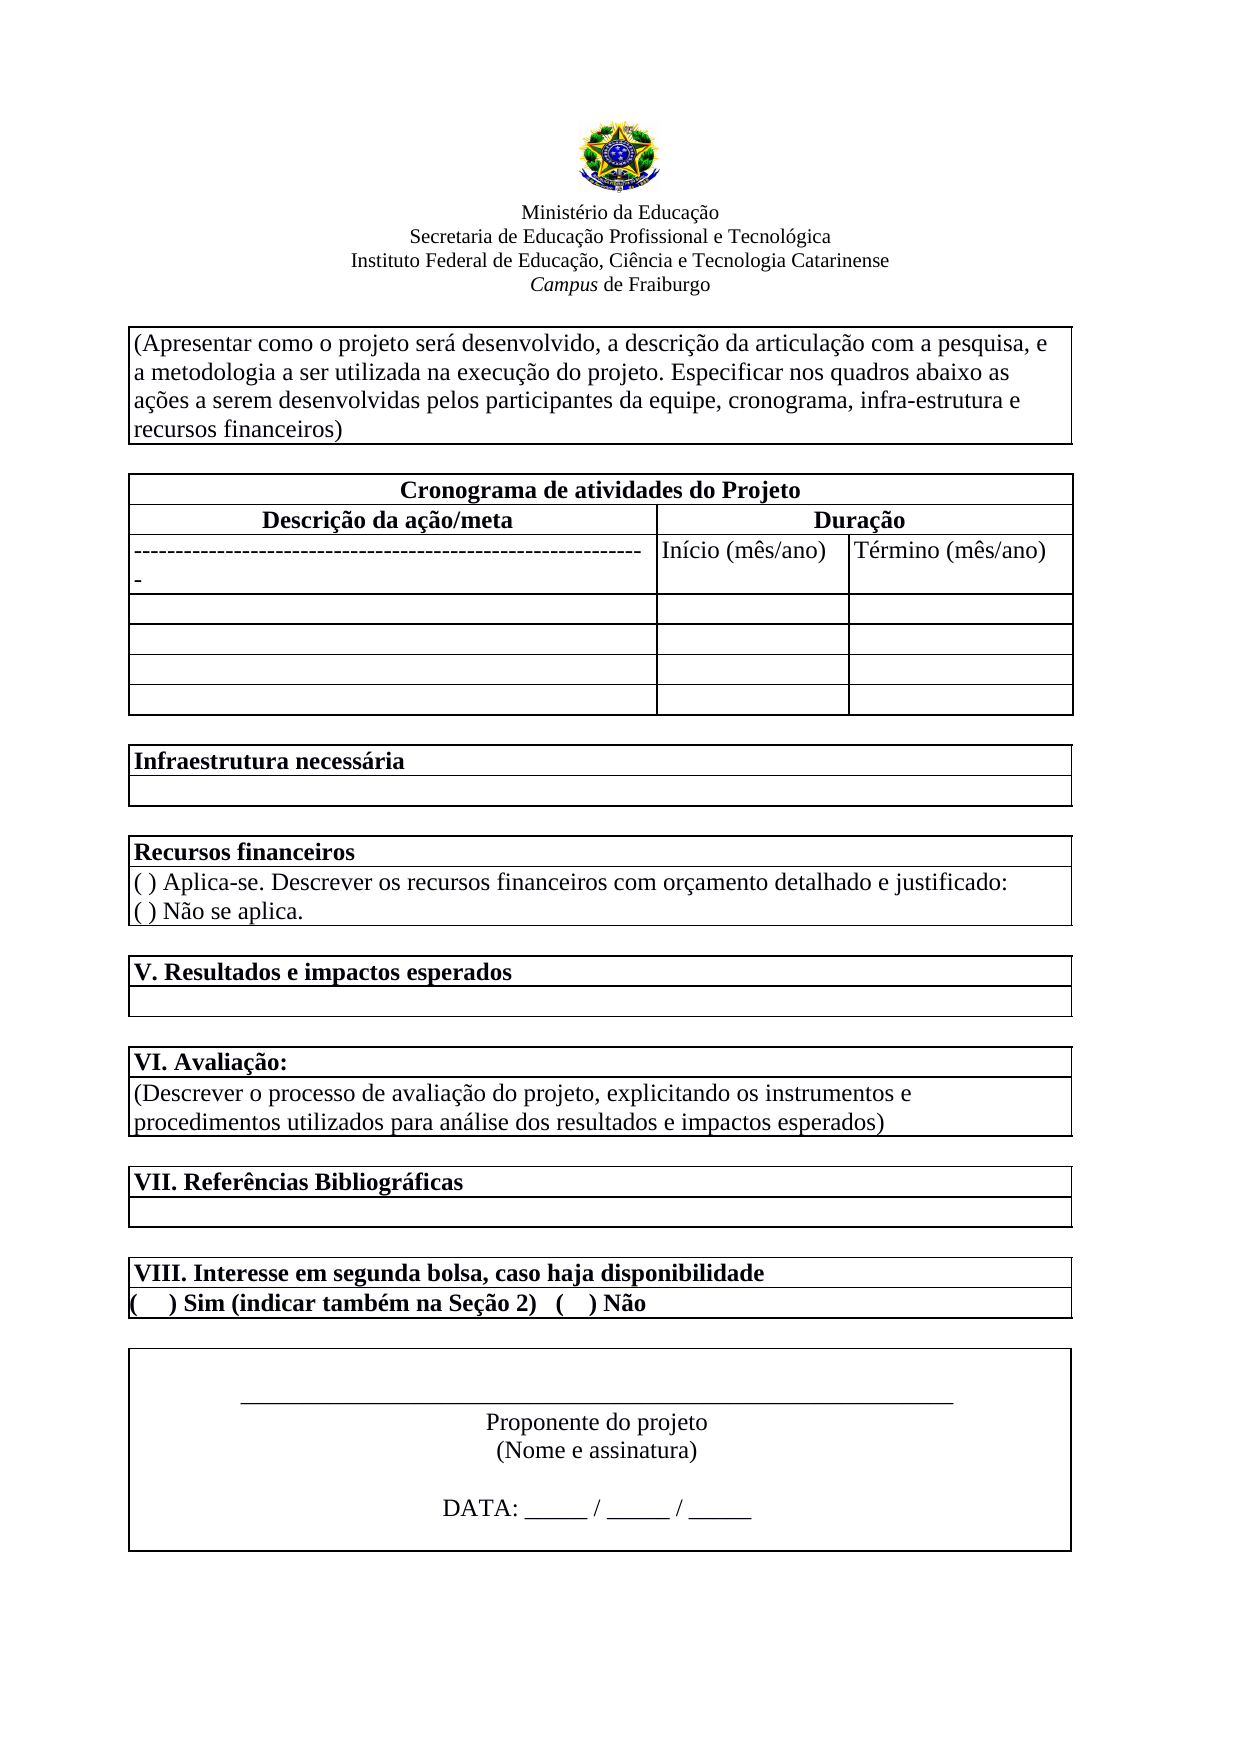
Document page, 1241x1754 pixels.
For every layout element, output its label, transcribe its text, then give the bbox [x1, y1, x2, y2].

table_header Infraestrutura necessária [130, 746, 1071, 775]
table_cell Início (mês/ano) [658, 535, 848, 593]
picture [576, 118, 664, 194]
table_cell [850, 655, 1072, 684]
table_cell [658, 685, 848, 714]
table_cell [130, 685, 656, 714]
table_header V. Resultados e impactos esperados [130, 957, 1071, 985]
table_cell (Descrever o processo de avaliação do projeto, explicitando os instrumentos e procedimentos utilizados para análise dos resultados e impactos esperados) [130, 1078, 1071, 1135]
table_cell -------------------------------------------------------------- [130, 535, 656, 593]
table_cell Término (mês/ano) [850, 535, 1072, 593]
table_cell ( ) Sim (indicar também na Seção 2) ( ) Não [130, 1288, 1071, 1317]
table_cell [130, 625, 656, 653]
table_header Recursos financeiros [130, 837, 1071, 866]
table_cell [850, 595, 1072, 623]
table_header VIII. Interesse em segunda bolsa, caso haja disponibilidade [130, 1258, 1071, 1287]
table_header Cronograma de atividades do Projeto [130, 475, 1072, 503]
table_cell Duração [658, 505, 1072, 534]
table_cell ( ) Aplica-se. Descrever os recursos financeiros com orçamento detalhado e justificado: ( ) Não se aplica. [130, 867, 1071, 925]
table_cell [658, 595, 848, 623]
table_cell [130, 595, 656, 623]
table_cell (Apresentar como o projeto será desenvolvido, a descrição da articulação com a pesquisa, e a metodologia a ser utilizada na execução do projeto. Especificar nos quadros abaixo as ações a serem desenvolvidas pelos participantes da equipe, cronograma, infra-estrutura e recursos financeiros) [130, 328, 1071, 443]
table_header _________________________________________________________ Proponente do projeto (Nome e assinatura) DATA: _____ / _____ / _____ [130, 1349, 1070, 1550]
table_cell [658, 655, 848, 684]
table_cell [658, 625, 848, 653]
table_header VII. Referências Bibliográficas [130, 1167, 1071, 1196]
table_cell [850, 685, 1072, 714]
table_cell [130, 776, 1071, 805]
table_cell [130, 987, 1071, 1016]
table_header VI. Avaliação: [130, 1048, 1071, 1076]
table_cell Descrição da ação/meta [130, 505, 656, 534]
table_cell [130, 1198, 1071, 1226]
table_cell [850, 625, 1072, 653]
table_cell [130, 655, 656, 684]
